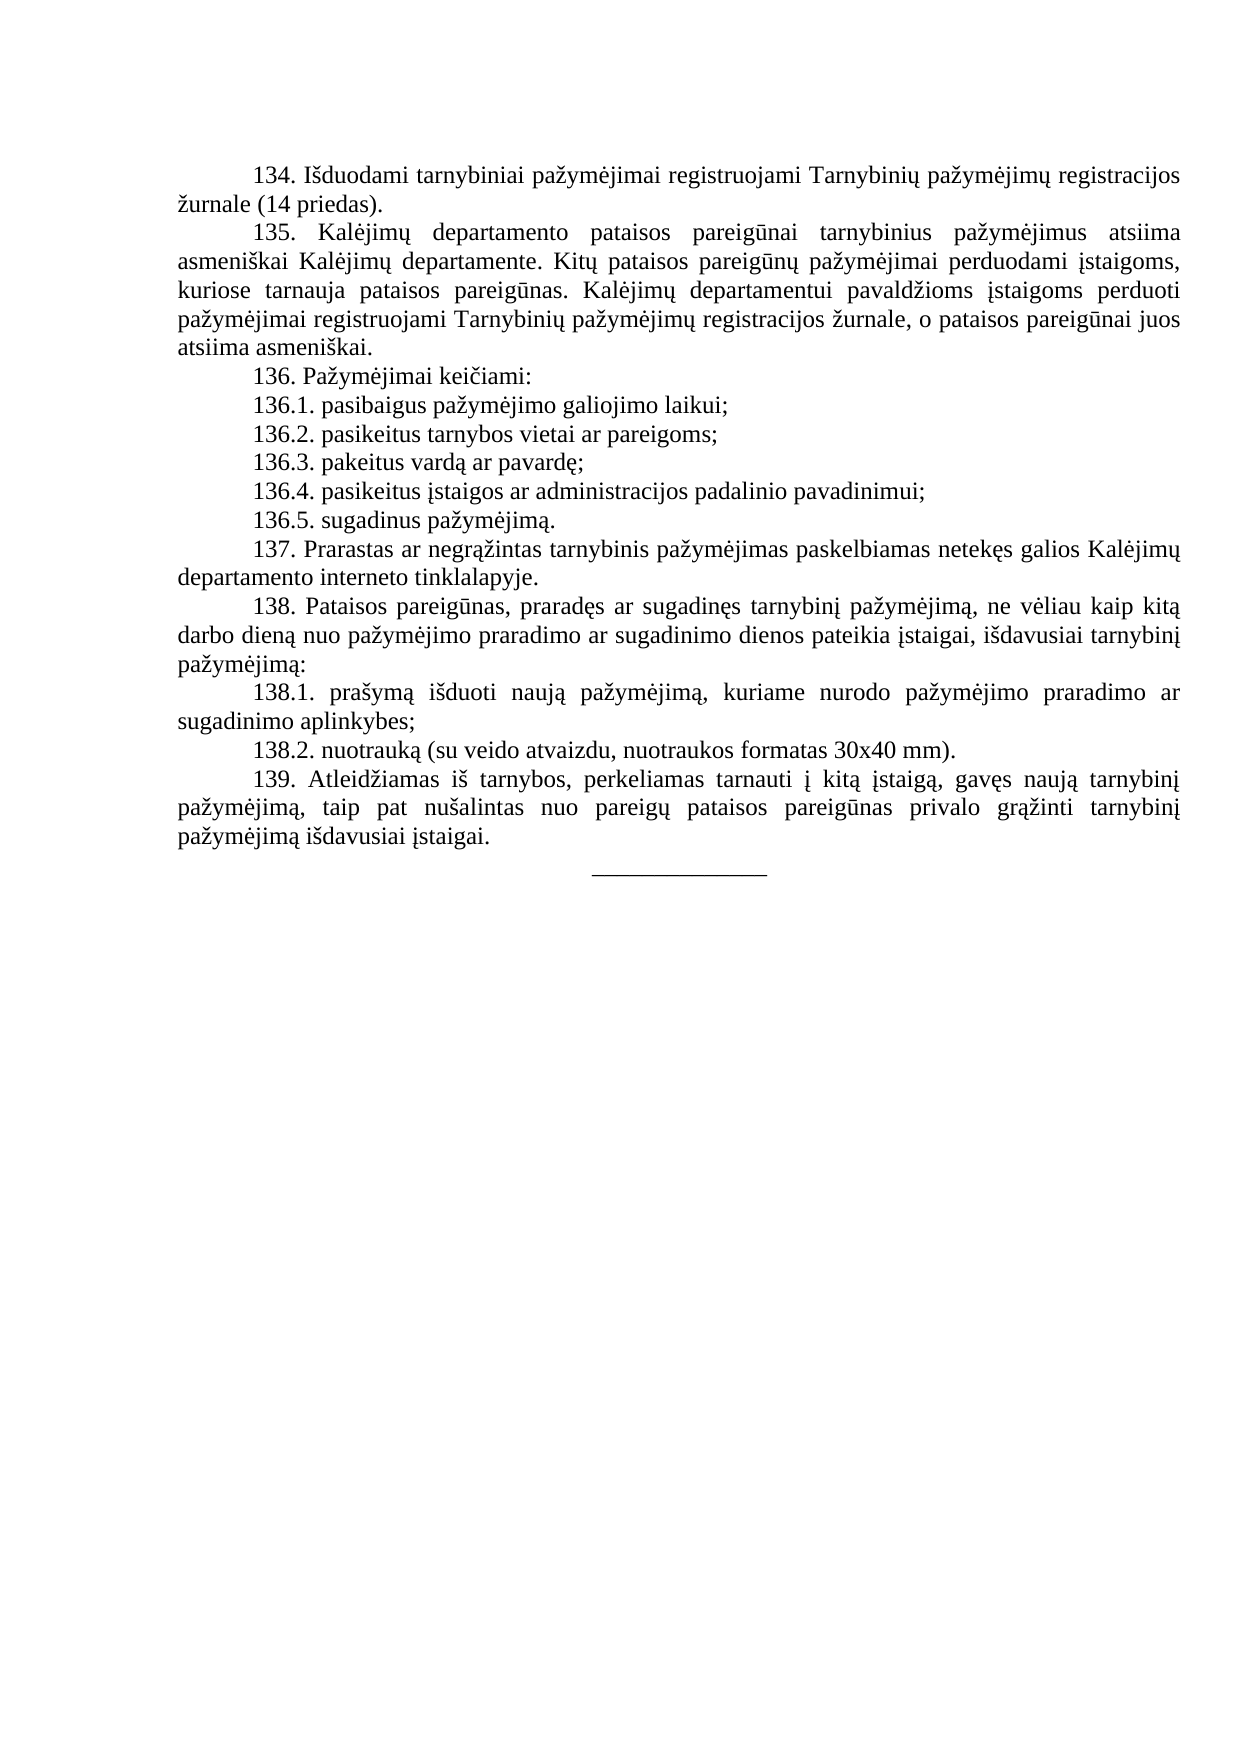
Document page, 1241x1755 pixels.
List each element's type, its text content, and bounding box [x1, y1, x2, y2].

text 136.3. pakeitus vardą ar pavardę; [177, 447, 1181, 476]
text 136.1. pasibaigus pažymėjimo galiojimo laikui; [177, 390, 1181, 419]
text 136.5. sugadinus pažymėjimą. [177, 505, 1181, 534]
text 138.1. prašymą išduoti naują pažymėjimą, kuriame nurodo pažymėjimo praradimo ar sugadinimo aplinkybes; [177, 677, 1181, 735]
text 138.2. nuotrauką (su veido atvaizdu, nuotraukos formatas 30x40 mm). [177, 735, 1181, 764]
text 136. Pažymėjimai keičiami: [177, 361, 1181, 390]
text ______________ [177, 850, 1181, 879]
text 136.4. pasikeitus įstaigos ar administracijos padalinio pavadinimui; [177, 476, 1181, 505]
text 136.2. pasikeitus tarnybos vietai ar pareigoms; [177, 419, 1181, 447]
text 137. Prarastas ar negrąžintas tarnybinis pažymėjimas paskelbiamas netekęs galios Kalėjimų departamento interneto tinklalapyje. [177, 534, 1181, 591]
text 135. Kalėjimų departamento pataisos pareigūnai tarnybinius pažymėjimus atsiima asmeniškai Kalėjimų departamente. Kitų pataisos pareigūnų pažymėjimai perduodami įstaigoms, kuriose tarnauja pataisos pareigūnas. Kalėjimų departamentui pavaldžioms įstaigoms perduoti pažymėjimai registruojami Tarnybinių pažymėjimų registracijos žurnale, o pataisos pareigūnai juos atsiima asmeniškai. [177, 217, 1181, 361]
text 134. Išduodami tarnybiniai pažymėjimai registruojami Tarnybinių pažymėjimų registracijos žurnale (14 priedas). [177, 160, 1181, 217]
text 138. Pataisos pareigūnas, praradęs ar sugadinęs tarnybinį pažymėjimą, ne vėliau kaip kitą darbo dieną nuo pažymėjimo praradimo ar sugadinimo dienos pateikia įstaigai, išdavusiai tarnybinį pažymėjimą: [177, 591, 1181, 677]
text 139. Atleidžiamas iš tarnybos, perkeliamas tarnauti į kitą įstaigą, gavęs naują tarnybinį pažymėjimą, taip pat nušalintas nuo pareigų pataisos pareigūnas privalo grąžinti tarnybinį pažymėjimą išdavusiai įstaigai. [177, 764, 1181, 850]
